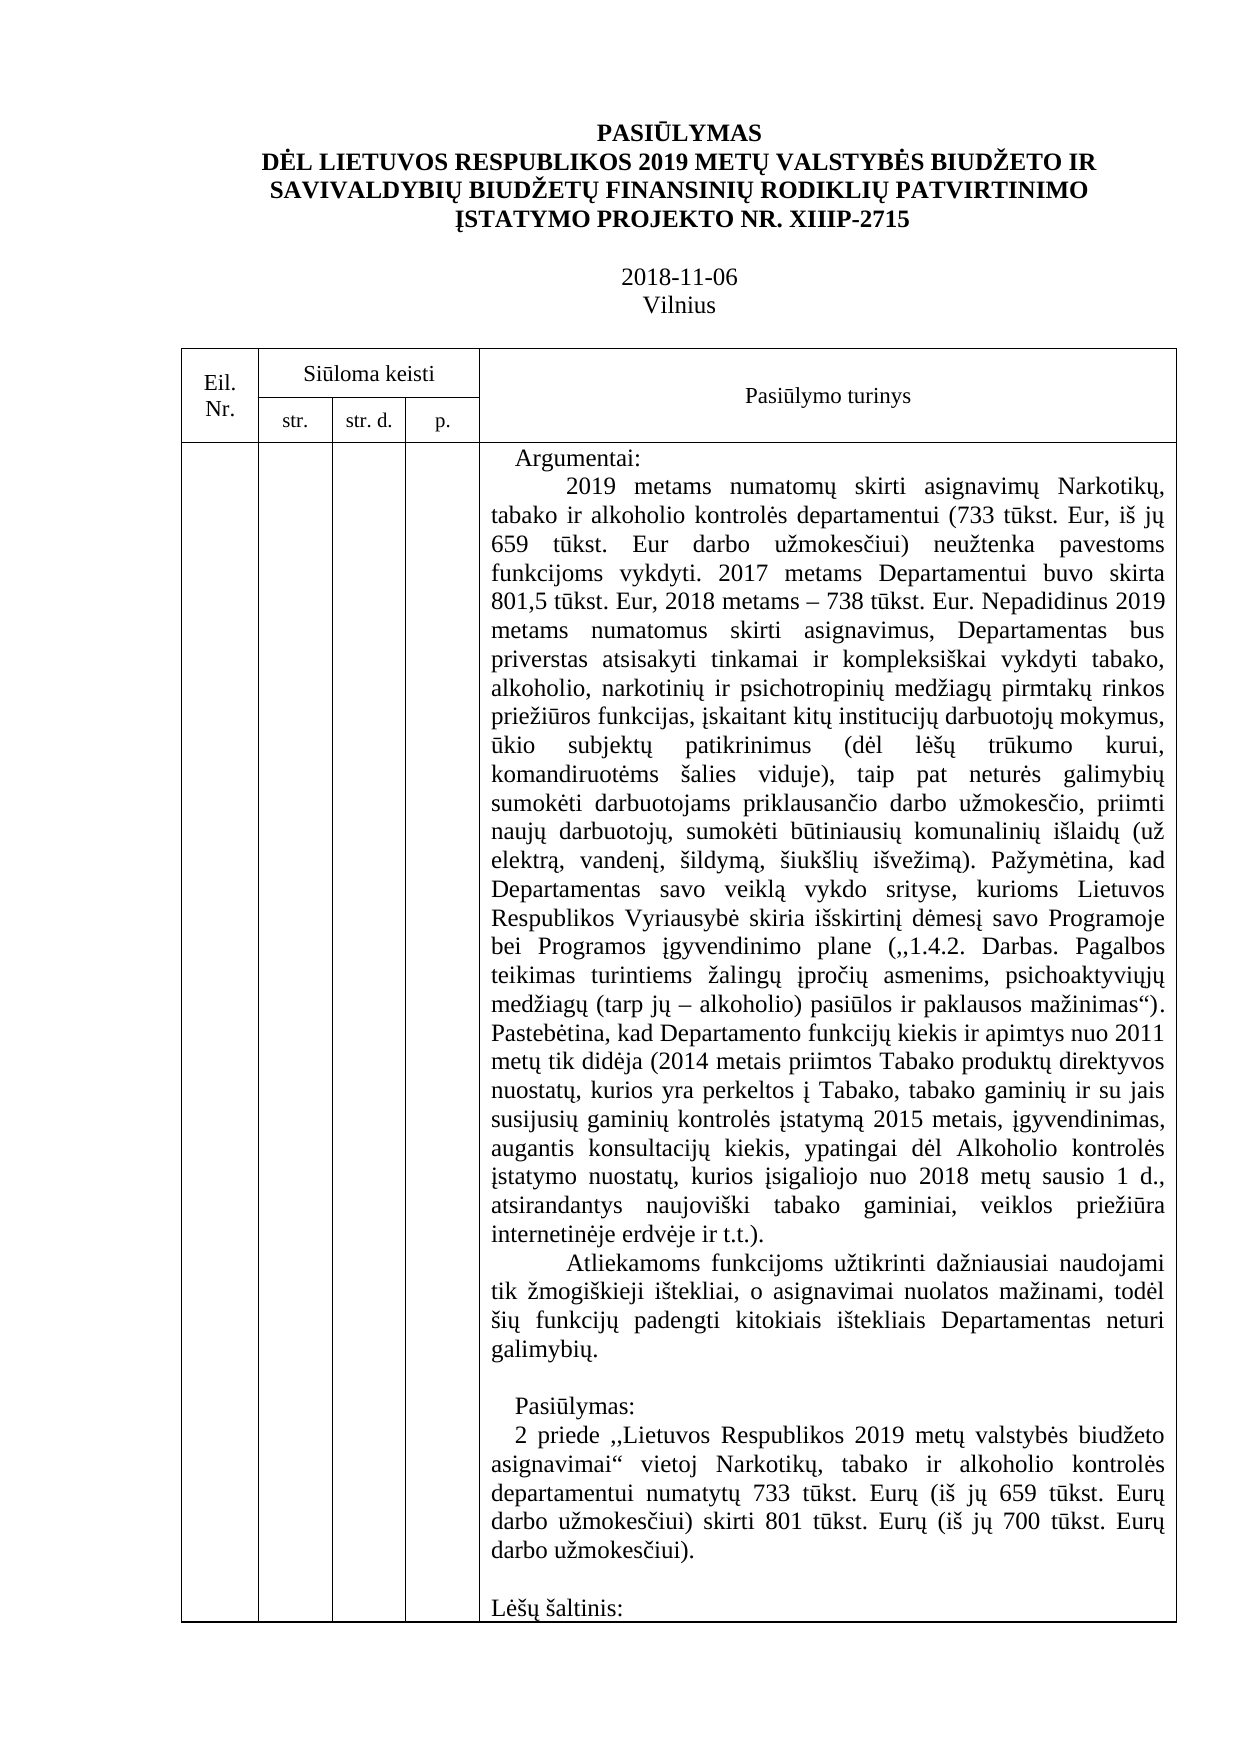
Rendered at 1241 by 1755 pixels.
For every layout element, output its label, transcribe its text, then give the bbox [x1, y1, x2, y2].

text ĮSTATYMO PROJEKTO NR. XIIIP-2715 [177, 204, 1181, 233]
table_header Eil. Nr. [182, 349, 258, 442]
table_cell Argumentai: 2019 metams numatomų skirti asignavimų Narkotikų, tabako ir alkoholio kontrolės departamentui (733 tūkst. Eur, iš jų 659 tūkst. Eur darbo užmokesčiui) neužtenka pavestoms funkcijoms vykdyti. 2017 metams Departamentui buvo skirta 801,5 tūkst. Eur, 2018 metams – 738 tūkst. Eur. Nepadidinus 2019 metams numatomus skirti asignavimus, Departamentas bus priverstas atsisakyti tinkamai ir kompleksiškai vykdyti tabako, alkoholio, narkotinių ir psichotropinių medžiagų pirmtakų rinkos priežiūros funkcijas, įskaitant kitų institucijų darbuotojų mokymus, ūkio subjektų patikrinimus (dėl lėšų trūkumo kurui, komandiruotėms šalies viduje), taip pat neturės galimybių sumokėti darbuotojams priklausančio darbo užmokesčio, priimti naujų darbuotojų, sumokėti būtiniausių komunalinių išlaidų (už elektrą, vandenį, šildymą, šiukšlių išvežimą). Pažymėtina, kad Departamentas savo veiklą vykdo srityse, kurioms Lietuvos Respublikos Vyriausybė skiria išskirtinį dėmesį savo Programoje bei Programos įgyvendinimo plane (,,1.4.2. Darbas. Pagalbos teikimas turintiems žalingų įpročių asmenims, psichoaktyviųjų medžiagų (tarp jų – alkoholio) pasiūlos ir paklausos mažinimas“). Pastebėtina, kad Departamento funkcijų kiekis ir apimtys nuo 2011 metų tik didėja (2014 metais priimtos Tabako produktų direktyvos nuostatų, kurios yra perkeltos į Tabako, tabako gaminių ir su jais susijusių gaminių kontrolės įstatymą 2015 metais, įgyvendinimas, augantis konsultacijų kiekis, ypatingai dėl Alkoholio kontrolės įstatymo nuostatų, kurios įsigaliojo nuo 2018 metų sausio 1 d., atsirandantys naujoviški tabako gaminiai, veiklos priežiūra internetinėje erdvėje ir t.t.). Atliekamoms funkcijoms užtikrinti dažniausiai naudojami tik žmogiškieji ištekliai, o asignavimai nuolatos mažinami, todėl šių funkcijų padengti kitokiais ištekliais Departamentas neturi galimybių. Pasiūlymas: 2 priede ,,Lietuvos Respublikos 2019 metų valstybės biudžeto asignavimai“ vietoj Narkotikų, tabako ir alkoholio kontrolės departamentui numatytų 733 tūkst. Eurų (iš jų 659 tūkst. Eurų darbo užmokesčiui) skirti 801 tūkst. Eurų (iš jų 700 tūkst. Eurų darbo užmokesčiui). Lėšų šaltinis: [480, 443, 1176, 1621]
table_cell [333, 443, 405, 1621]
table_header Siūloma keisti [259, 349, 479, 397]
table_cell [406, 443, 479, 1621]
table_cell str. [259, 398, 332, 442]
text DĖL LIETUVOS RESPUBLIKOS 2019 METŲ VALSTYBĖS BIUDŽETO IR SAVIVALDYBIŲ BIUDŽETŲ FINANSINIŲ RODIKLIŲ PATVIRTINIMO [177, 147, 1181, 204]
table_cell p. [406, 398, 479, 442]
table_header Pasiūlymo turinys [480, 349, 1176, 442]
text Vilnius [177, 291, 1181, 319]
table_cell [259, 443, 332, 1621]
text PASIŪLYMAS [177, 118, 1181, 147]
text 2018-11-06 [177, 262, 1181, 291]
table_cell [182, 443, 258, 1621]
table_cell str. d. [333, 398, 405, 442]
